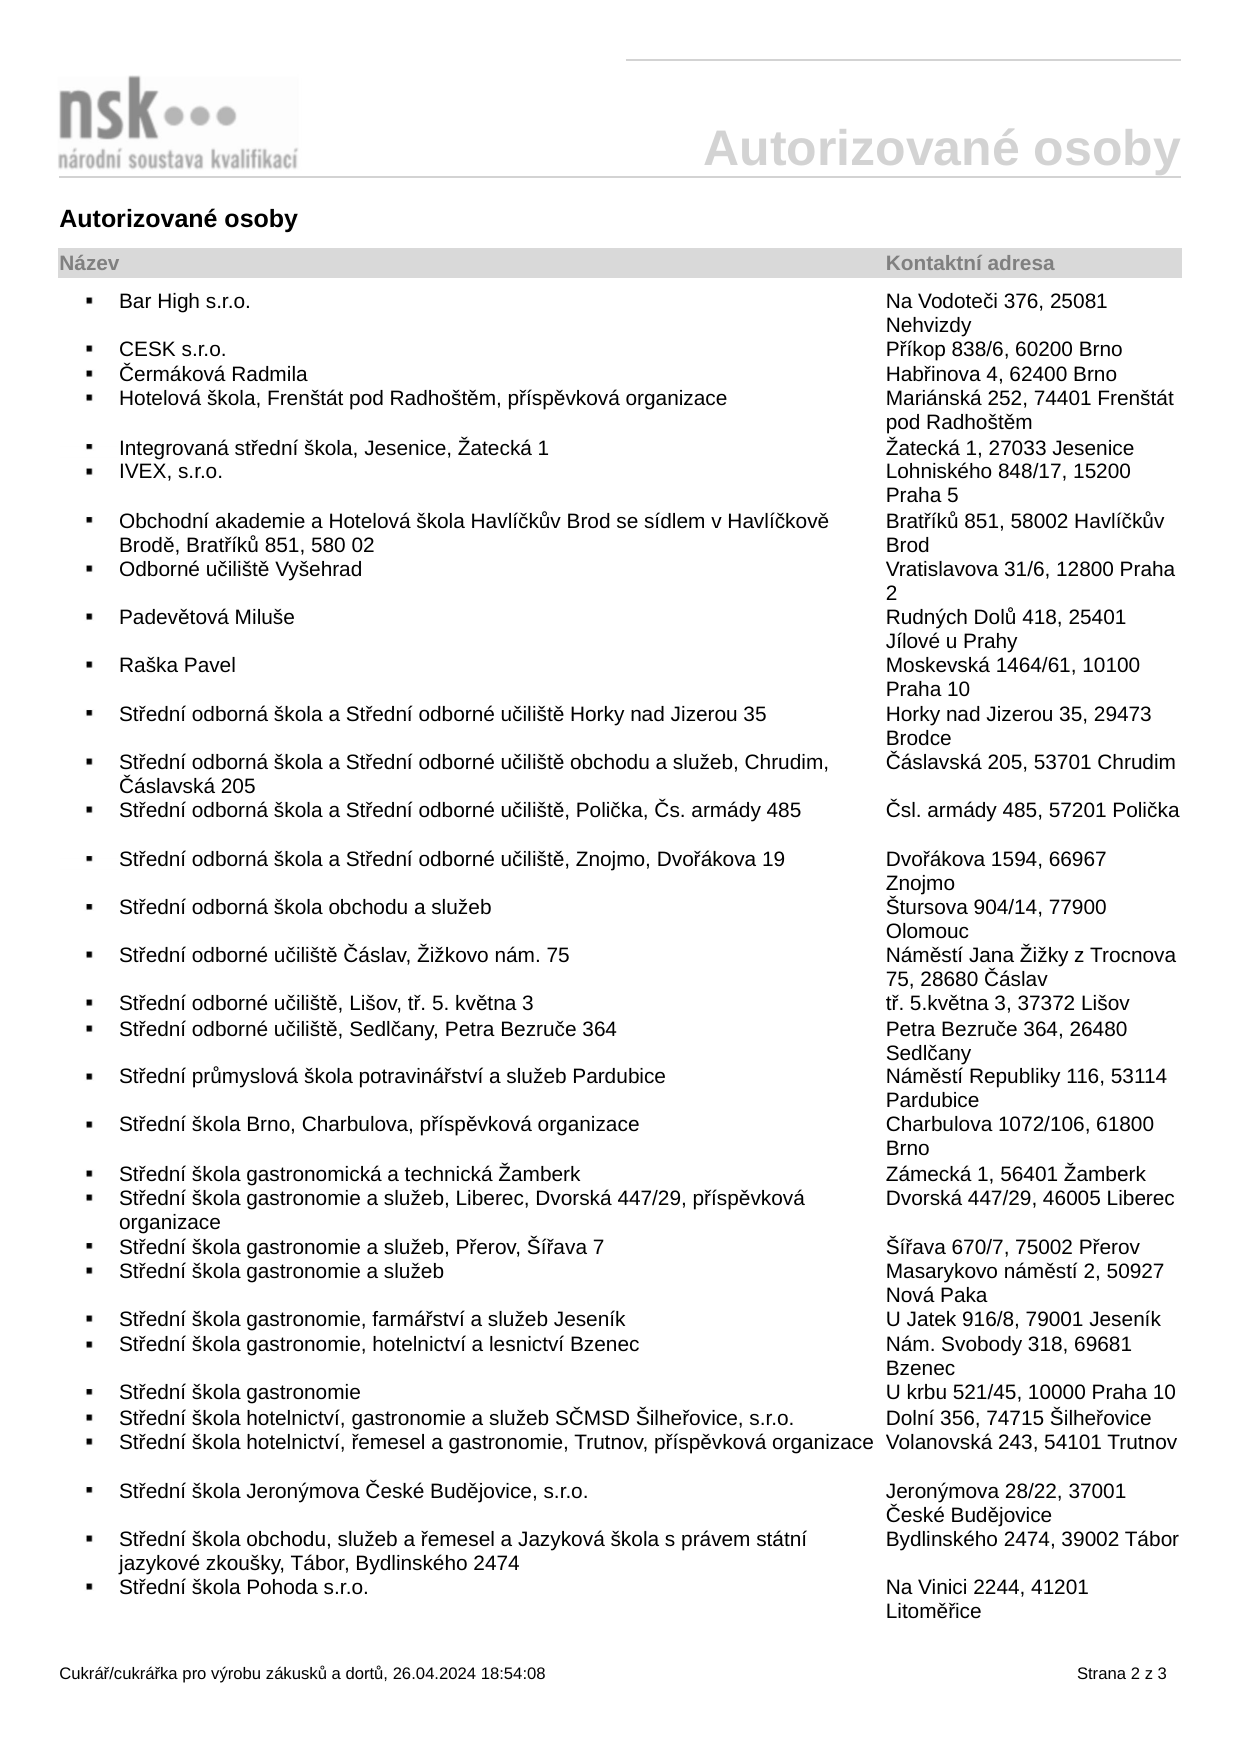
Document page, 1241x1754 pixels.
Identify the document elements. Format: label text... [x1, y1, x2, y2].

table_cell [860, 823, 886, 847]
table_cell Vratislavova 31/6, 12800 Praha 2 [886, 557, 1181, 605]
table_cell Střední odborná škola obchodu a služeb [119, 895, 886, 919]
table_cell [860, 1138, 886, 1162]
picture [59, 1161, 119, 1210]
table_cell [618, 1600, 626, 1623]
table_cell [626, 485, 860, 509]
table_cell [626, 1040, 860, 1064]
table_cell [119, 236, 481, 248]
table_cell [481, 1455, 617, 1479]
table_cell [626, 919, 860, 943]
table_cell Střední škola gastronomie a služeb [119, 1259, 886, 1284]
table_cell [481, 236, 617, 248]
picture [59, 336, 119, 361]
table_cell [619, 59, 626, 170]
picture [59, 1306, 119, 1331]
table_cell [626, 678, 860, 702]
table_cell Střední škola Brno, Charbulova, příspěvková organizace [119, 1112, 886, 1138]
table_cell Nám. Svobody 318, 69681 Bzenec [886, 1332, 1181, 1380]
table_cell [59, 775, 119, 797]
table_cell [1167, 278, 1181, 289]
table_cell Střední škola gastronomie, hotelnictví a lesnictví Bzenec [119, 1332, 886, 1356]
table_cell [618, 411, 626, 435]
picture [59, 1016, 119, 1041]
table_cell Šířava 670/7, 75002 Přerov [886, 1235, 1181, 1259]
table_cell Střední škola Jeronýmova České Budějovice, s.r.o. [119, 1479, 886, 1503]
table_cell Příkop 838/6, 60200 Brno [886, 337, 1181, 362]
table_cell [860, 1623, 886, 1656]
table_cell Střední odborná škola a Střední odborné učiliště Horky nad Jizerou 35 [119, 702, 886, 726]
table_cell Obchodní akademie a Hotelová škola Havlíčkův Brod se sídlem v Havlíčkově Brodě, Bratříků 851, 580 02 [119, 509, 886, 557]
picture [59, 1405, 119, 1454]
table_cell [59, 969, 119, 991]
table_cell [59, 1041, 119, 1064]
table_cell [618, 485, 626, 509]
table_cell Název [60, 250, 885, 277]
table_cell Hotelová škola, Frenštát pod Radhoštěm, příspěvková organizace [119, 386, 886, 411]
table_cell [618, 170, 626, 176]
table_cell [59, 1138, 119, 1161]
table_cell [626, 969, 860, 991]
table_cell [860, 1455, 886, 1479]
table_cell [481, 1356, 617, 1380]
table_cell Charbulova 1072/106, 61800 Brno [886, 1112, 1181, 1162]
picture [59, 652, 119, 677]
table_cell [119, 278, 481, 289]
table_cell [481, 678, 617, 702]
picture [57, 59, 619, 171]
table_cell [626, 236, 860, 248]
table_cell IVEX, s.r.o. [119, 459, 886, 485]
picture [59, 459, 119, 484]
table_cell [119, 1138, 481, 1162]
table_cell [860, 726, 886, 750]
table_cell Náměstí Jana Žižky z Trocnova 75, 28680 Čáslav [886, 943, 1181, 991]
table_cell [618, 1503, 626, 1527]
table_cell Střední odborná škola a Střední odborné učiliště, Polička, Čs. armády 485 [119, 798, 886, 823]
table_cell [618, 278, 626, 289]
table_cell [860, 1284, 886, 1307]
table_cell [626, 871, 860, 895]
table_cell [626, 1600, 860, 1623]
table_cell [860, 1600, 886, 1623]
picture [59, 847, 119, 870]
table_cell Habřinova 4, 62400 Brno [886, 362, 1181, 386]
table_cell Střední škola gastronomická a technická Žamberk [119, 1162, 886, 1186]
table_cell [59, 236, 119, 248]
table_cell [119, 871, 481, 895]
picture [59, 797, 119, 822]
table_cell [481, 1138, 617, 1162]
table_cell [626, 314, 860, 337]
table_cell [59, 1090, 119, 1112]
table_cell Střední odborné učiliště Čáslav, Žižkovo nám. 75 [119, 943, 886, 968]
table_cell [860, 485, 886, 509]
table_cell [618, 1040, 626, 1064]
table_cell [481, 194, 617, 200]
table_cell Jeronýmova 28/22, 37001 České Budějovice [886, 1479, 1181, 1527]
picture [59, 1574, 119, 1599]
table_cell [481, 919, 617, 943]
picture [59, 1478, 119, 1502]
table_cell [618, 1623, 626, 1656]
table_cell Štursova 904/14, 77900 Olomouc [886, 895, 1181, 943]
table_cell Moskevská 1464/61, 10100 Praha 10 [886, 653, 1181, 702]
table_cell [886, 1623, 1167, 1656]
table_cell Střední škola hotelnictví, řemesel a gastronomie, Trutnov, příspěvková organizace [119, 1430, 886, 1455]
table_cell [860, 1090, 886, 1112]
table_cell [860, 314, 886, 337]
table_cell [481, 485, 617, 509]
table_cell [886, 775, 1167, 798]
picture [59, 362, 119, 410]
table_cell [119, 1600, 481, 1623]
table_cell [626, 1455, 860, 1479]
table_cell [59, 194, 119, 200]
table_cell [618, 194, 626, 200]
table_cell [626, 726, 860, 750]
table_cell [626, 581, 860, 605]
table_cell [481, 1503, 617, 1527]
table_cell [618, 581, 626, 605]
table_cell [119, 1284, 481, 1307]
table_cell Čáslavská 205, 53701 Chrudim [886, 750, 1181, 775]
table_cell [481, 411, 617, 435]
table_cell Střední škola gastronomie, farmářství a služeb Jeseník [119, 1307, 886, 1332]
table_cell [860, 1356, 886, 1380]
table_cell [481, 1284, 617, 1307]
table_cell [59, 919, 119, 943]
table_cell [481, 278, 617, 289]
table_cell Čermáková Radmila [119, 362, 886, 386]
table_cell [119, 969, 481, 991]
table_cell [618, 1138, 626, 1162]
table_cell U Jatek 916/8, 79001 Jeseník [886, 1307, 1181, 1332]
table_cell Rudných Dolů 418, 25401 Jílové u Prahy [886, 605, 1181, 653]
table_cell [626, 1284, 860, 1307]
table_cell Autorizované osoby [626, 61, 1181, 176]
table_cell [481, 1623, 617, 1656]
table_cell [119, 1040, 481, 1064]
table_cell Dvořákova 1594, 66967 Znojmo [886, 847, 1181, 895]
table_cell Střední odborná škola a Střední odborné učiliště obchodu a služeb, Chrudim, Čáslavská 205 [119, 750, 886, 798]
picture [59, 750, 119, 774]
table_cell [860, 581, 886, 605]
table_cell [119, 726, 481, 750]
table_cell [119, 314, 481, 337]
table_cell [618, 236, 626, 248]
picture [59, 1112, 119, 1137]
table_cell Žatecká 1, 27033 Jesenice [886, 435, 1181, 459]
table_cell Odborné učiliště Vyšehrad [119, 557, 886, 581]
table_cell [59, 581, 119, 604]
table_cell [59, 411, 119, 435]
picture [59, 1526, 119, 1551]
table_cell [1167, 1211, 1181, 1235]
table_cell [481, 726, 617, 750]
table_cell [626, 1623, 860, 1656]
table_cell Masarykovo náměstí 2, 50927 Nová Paka [886, 1259, 1181, 1307]
table_cell [860, 871, 886, 895]
table_cell Střední odborné učiliště, Lišov, tř. 5. května 3 [119, 991, 886, 1016]
table_cell [618, 871, 626, 895]
table_cell Střední průmyslová škola potravinářství a služeb Pardubice [119, 1064, 886, 1090]
table_cell Střední škola obchodu, služeb a řemesel a Jazyková škola s právem státní jazykové zkoušky, Tábor, Bydlinského 2474 [119, 1527, 886, 1575]
table_cell Integrovaná střední škola, Jesenice, Žatecká 1 [119, 435, 886, 459]
table_cell [618, 1090, 626, 1112]
table_cell Bratříků 851, 58002 Havlíčkův Brod [886, 509, 1181, 557]
table_cell [59, 1600, 119, 1623]
table_cell [618, 919, 626, 943]
table_cell [119, 194, 481, 200]
table_cell [618, 1455, 626, 1479]
picture [59, 1380, 119, 1404]
table_cell [860, 1040, 886, 1064]
table_cell [860, 678, 886, 702]
picture [59, 895, 119, 919]
table_cell [119, 630, 481, 653]
table_cell [1167, 775, 1181, 798]
table_cell [59, 1503, 119, 1526]
table_cell [59, 630, 119, 652]
table_cell [59, 1211, 119, 1235]
table_cell [618, 630, 626, 653]
table_cell [119, 1455, 481, 1479]
table_cell [59, 485, 119, 508]
picture [59, 288, 119, 313]
picture [59, 508, 119, 532]
table_cell [481, 1040, 617, 1064]
table_cell Bar High s.r.o. [119, 289, 886, 314]
table_cell [119, 1090, 481, 1112]
table_cell [119, 919, 481, 943]
table_cell Střední škola gastronomie a služeb, Liberec, Dvorská 447/29, příspěvková organizace [119, 1186, 886, 1235]
table_cell [481, 823, 617, 847]
table_cell [626, 1356, 860, 1380]
table_cell [626, 630, 860, 653]
table_cell [618, 726, 626, 750]
table_cell [119, 171, 481, 176]
picture [59, 556, 119, 581]
table_cell [1167, 1656, 1181, 1692]
table_cell [886, 236, 1167, 248]
table_cell [626, 823, 860, 847]
table_cell Střední škola Pohoda s.r.o. [119, 1575, 886, 1600]
picture [59, 1235, 119, 1283]
table_cell [860, 278, 886, 289]
table_cell [481, 314, 617, 337]
table_cell [481, 581, 617, 605]
table_cell [626, 278, 860, 289]
table_cell [860, 969, 886, 991]
table_cell [886, 1211, 1167, 1235]
table_cell Kontaktní adresa [886, 250, 1180, 277]
table_cell [59, 1551, 119, 1574]
table_cell [59, 1357, 119, 1380]
table_cell [59, 532, 119, 556]
table_cell Na Vinici 2244, 41201 Litoměřice [886, 1575, 1181, 1623]
table_cell [481, 1600, 617, 1623]
table_cell [618, 678, 626, 702]
table_cell [59, 823, 119, 847]
table_cell [618, 1356, 626, 1380]
table_cell [481, 871, 617, 895]
table_cell Náměstí Republiky 116, 53114 Pardubice [886, 1064, 1181, 1112]
table_cell Dvorská 447/29, 46005 Liberec [886, 1186, 1181, 1211]
table_cell [59, 726, 119, 750]
table_cell [618, 823, 626, 847]
table_cell [119, 485, 481, 509]
table_cell [59, 314, 119, 336]
table_cell [59, 871, 119, 895]
table_cell [119, 581, 481, 605]
table_cell [481, 630, 617, 653]
table_cell [481, 969, 617, 991]
picture [59, 991, 119, 1015]
table_cell Petra Bezruče 364, 26480 Sedlčany [886, 1016, 1181, 1064]
table_cell [59, 278, 119, 288]
table_cell [59, 678, 119, 702]
table_cell Dolní 356, 74715 Šilheřovice [886, 1406, 1181, 1429]
table_cell [860, 1503, 886, 1527]
picture [59, 702, 119, 725]
table_cell Autorizované osoby [59, 200, 1181, 236]
table_cell Bydlinského 2474, 39002 Tábor [886, 1527, 1181, 1575]
table_cell Padevětová Miluše [119, 605, 886, 630]
table_cell Střední škola hotelnictví, gastronomie a služeb SČMSD Šilheřovice, s.r.o. [119, 1406, 886, 1429]
table_cell [860, 236, 886, 248]
table_cell [59, 1284, 119, 1306]
table_cell [626, 1503, 860, 1527]
table_cell [481, 171, 617, 176]
picture [59, 1332, 119, 1357]
table_cell [119, 1623, 481, 1656]
table_cell [626, 411, 860, 435]
table_cell Raška Pavel [119, 653, 886, 678]
table_cell [119, 1503, 481, 1527]
table_cell Čsl. armády 485, 57201 Polička [886, 798, 1181, 847]
table_cell Zámecká 1, 56401 Žamberk [886, 1162, 1181, 1186]
table_cell [626, 194, 860, 200]
table_cell [626, 1138, 860, 1162]
table_cell tř. 5.května 3, 37372 Lišov [886, 991, 1181, 1016]
table_cell Na Vodoteči 376, 25081 Nehvizdy [886, 289, 1181, 337]
table_cell [119, 411, 481, 435]
table_cell [860, 919, 886, 943]
table_cell [886, 278, 1167, 289]
table_cell [119, 823, 481, 847]
picture [59, 604, 119, 629]
table_cell U krbu 521/45, 10000 Praha 10 [886, 1380, 1181, 1406]
table_cell [618, 314, 626, 337]
table_cell Strana 2 z 3 [860, 1656, 1167, 1692]
table_cell [119, 678, 481, 702]
table_cell [860, 411, 886, 435]
table_cell [481, 1090, 617, 1112]
picture [59, 1064, 119, 1089]
table_cell [860, 630, 886, 653]
table_cell [59, 178, 1181, 194]
table_cell Mariánská 252, 74401 Frenštát pod Radhoštěm [886, 386, 1181, 435]
table_cell [886, 194, 1167, 200]
table_cell CESK s.r.o. [119, 337, 886, 362]
table_cell [618, 1284, 626, 1307]
table_cell [59, 171, 119, 176]
picture [59, 435, 119, 458]
table_cell [1167, 236, 1181, 248]
table_cell Lohniského 848/17, 15200 Praha 5 [886, 459, 1181, 509]
table_cell Volanovská 243, 54101 Trutnov [886, 1430, 1181, 1479]
table_cell [626, 1090, 860, 1112]
table_cell Střední škola gastronomie [119, 1380, 886, 1406]
table_cell Horky nad Jizerou 35, 29473 Brodce [886, 702, 1181, 750]
table_cell [860, 194, 886, 200]
table_cell Střední odborné učiliště, Sedlčany, Petra Bezruče 364 [119, 1016, 886, 1040]
table_cell [119, 1356, 481, 1380]
table_cell [59, 1623, 119, 1656]
table_cell [618, 969, 626, 991]
table_cell Cukrář/cukrářka pro výrobu zákusků a dortů, 26.04.2024 18:54:08 [59, 1656, 860, 1692]
table_cell [59, 1455, 119, 1478]
table_cell Střední odborná škola a Střední odborné učiliště, Znojmo, Dvořákova 19 [119, 847, 886, 871]
picture [59, 943, 119, 967]
table_cell Střední škola gastronomie a služeb, Přerov, Šířava 7 [119, 1235, 886, 1259]
table_cell [1167, 194, 1181, 200]
table_cell [1167, 1623, 1181, 1656]
